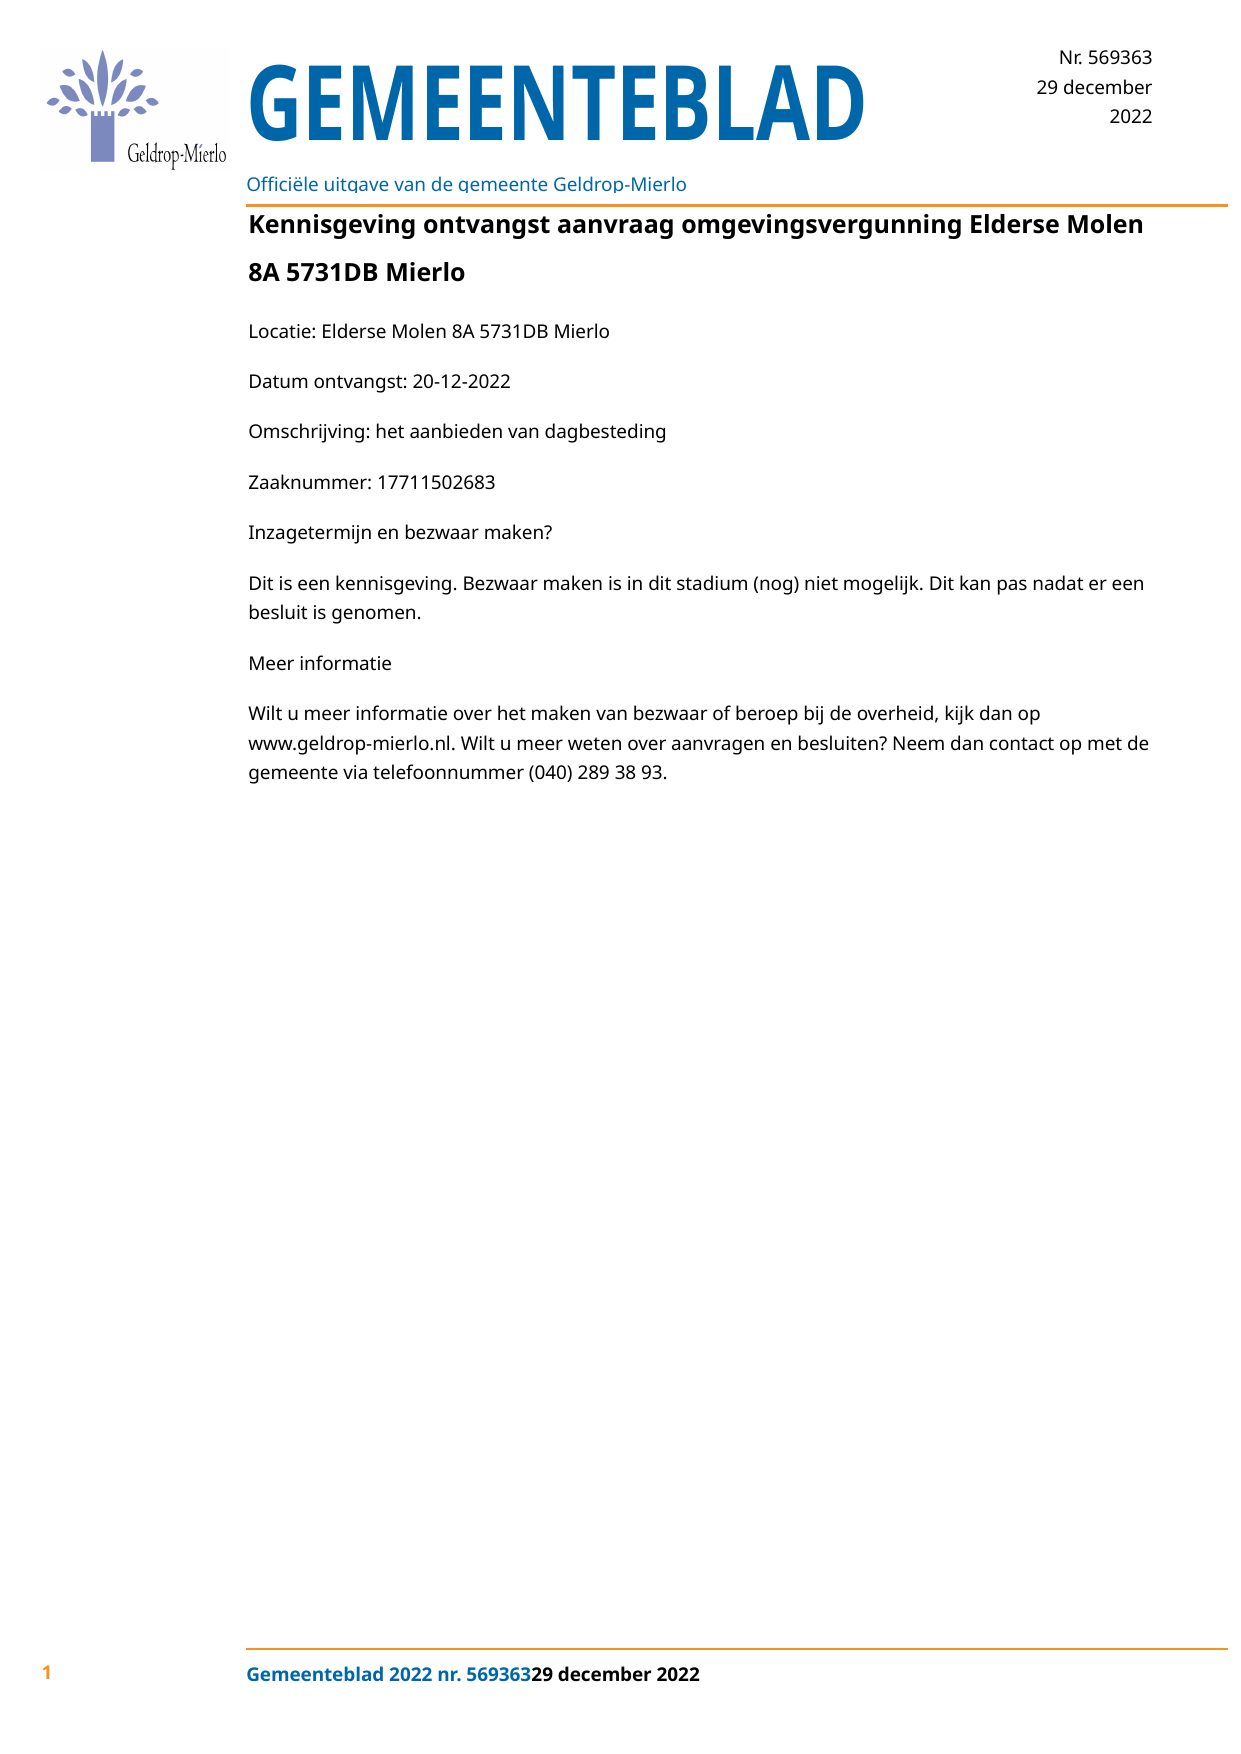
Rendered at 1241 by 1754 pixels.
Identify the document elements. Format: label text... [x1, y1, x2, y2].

text Dit is een kennisgeving. Bezwaar maken is in dit stadium (nog) niet mogelijk. Dit kan pas nadat er een besluit is genomen. [248, 570, 1152, 625]
text Kennisgeving ontvangst aanvraag omgevingsvergunning Elderse Molen 8A 5731DB Mierlo [248, 207, 1152, 288]
text Wilt u meer informatie over het maken van bezwaar of beroep bij de overheid, kijk dan op www.geldrop-mierlo.nl. Wilt u meer weten over aanvragen en besluiten? Neem dan contact op met de gemeente via telefoonnummer (040) 289 38 93. [248, 700, 1152, 785]
text Zaaknummer: 17711502683 [248, 469, 1152, 495]
text Datum ontvangst: 20-12-2022 [248, 368, 1152, 394]
text Locatie: Elderse Molen 8A 5731DB Mierlo [248, 318, 1152, 344]
text Meer informatie [248, 650, 1152, 676]
text Inzagetermijn en bezwaar maken? [248, 519, 1152, 545]
text Omschrijving: het aanbieden van dagbesteding [248, 419, 1152, 444]
picture [41, 47, 231, 172]
